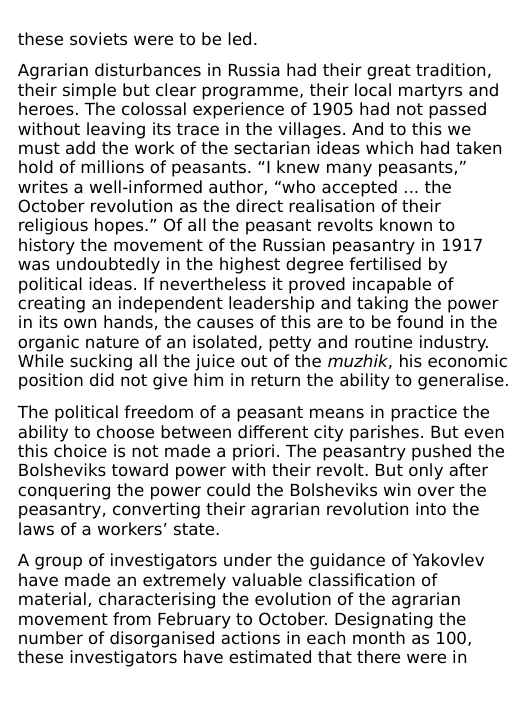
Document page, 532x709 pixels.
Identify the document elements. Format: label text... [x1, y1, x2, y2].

text The political freedom of a peasant means in practice the ability to choose between different city parishes. But even this choice is not made a priori. The peasantry pushed the Bolsheviks toward power with their revolt. But only after conquering the power could the Bolsheviks win over the peasantry, converting their agrarian revolution into the laws of a workers’ state. [18, 403, 514, 539]
text A group of investigators under the guidance of Yakovlev have made an extremely valuable classification of material, characterising the evolution of the agrarian movement from February to October. Designating the number of disorganised actions in each month as 100, these investigators have estimated that there were in [18, 551, 514, 668]
text these soviets were to be led. [18, 29, 514, 49]
text Agrarian disturbances in Russia had their great tradition, their simple but clear programme, their local martyrs and heroes. The colossal experience of 1905 had not passed without leaving its trace in the villages. And to this we must add the work of the sectarian ideas which had taken hold of millions of peasants. “I knew many peasants,” writes a well-informed author, “who accepted ... the October revolution as the direct realisation of their religious hopes.” Of all the peasant revolts known to history the movement of the Russian peasantry in 1917 was undoubtedly in the highest degree fertilised by political ideas. If nevertheless it proved incapable of creating an independent leadership and taking the power in its own hands, the causes of this are to be found in the organic nature of an isolated, petty and routine industry. While sucking all the juice out of the muzhik, his economic position did not give him in return the ability to generalise. [18, 61, 514, 391]
